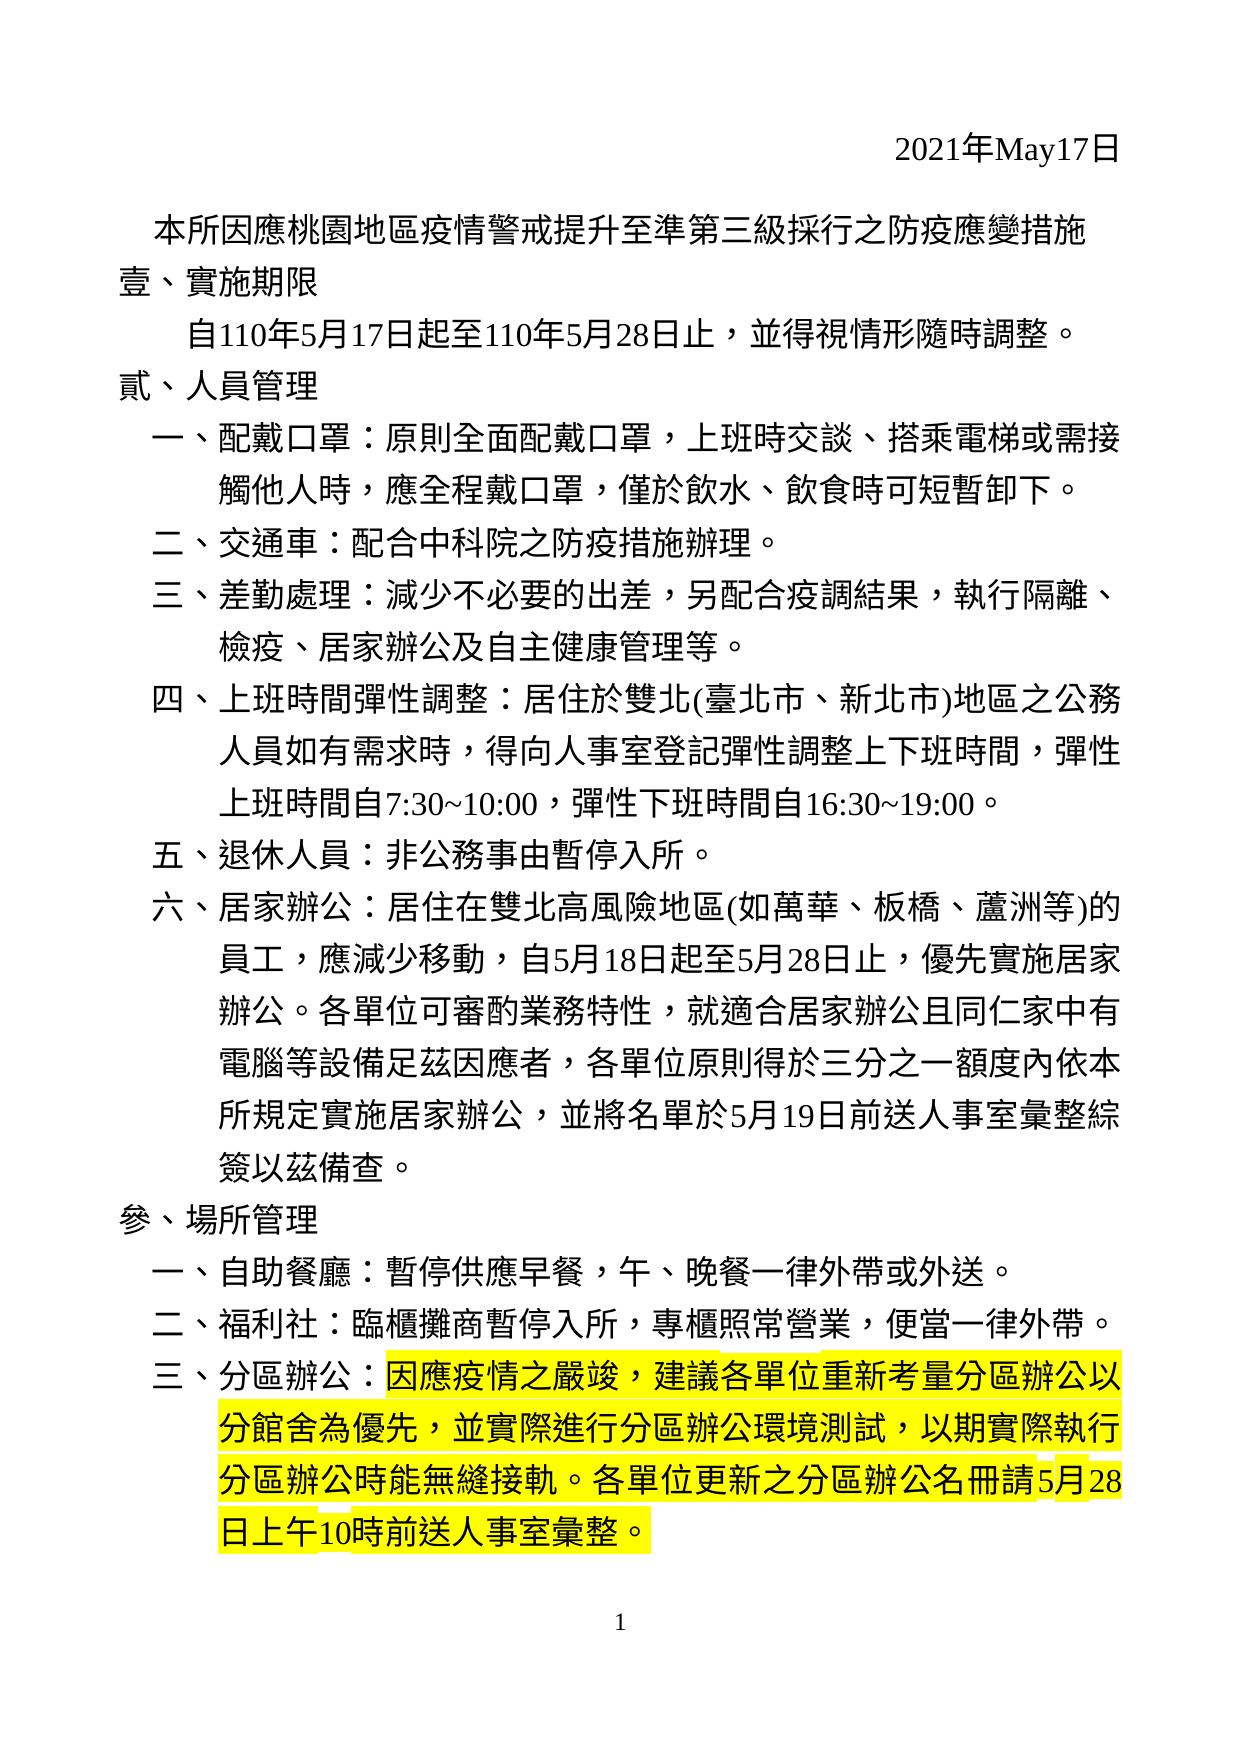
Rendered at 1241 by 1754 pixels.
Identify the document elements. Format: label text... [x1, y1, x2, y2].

list 退休人員：非公務事由暫停入所。 [151, 826, 1122, 878]
list 上班時間彈性調整：居住於雙北(臺北市、新北市)地區之公務人員如有需求時，得向人事室登記彈性調整上下班時間，彈性上班時間自7:30~10:00，彈性下班時間自16:30~19:00。 [151, 669, 1122, 826]
list 居家辦公：居住在雙北高風險地區(如萬華、板橋、蘆洲等)的員工，應減少移動，自5月18日起至5月28日止，優先實施居家辦公。各單位可審酌業務特性，就適合居家辦公且同仁家中有電腦等設備足茲因應者，各單位原則得於三分之一額度內依本所規定實施居家辦公，並將名單於5月19日前送人事室彙整綜簽以茲備查。 [151, 878, 1122, 1190]
list 自110年5月17日起至110年5月28日止，並得視情形隨時調整。 [118, 305, 1122, 357]
list 自助餐廳：暫停供應早餐，午、晚餐一律外帶或外送。 [151, 1242, 1122, 1294]
list 場所管理 [118, 1190, 1122, 1242]
list 配戴口罩：原則全面配戴口罩，上班時交談、搭乘電梯或需接觸他人時，應全程戴口罩，僅於飲水、飲食時可短暫卸下。 [151, 409, 1122, 513]
list 福利社：臨櫃攤商暫停入所，專櫃照常營業，便當一律外帶。 [151, 1294, 1122, 1347]
list 分區辦公：因應疫情之嚴竣，建議各單位重新考量分區辦公以分館舍為優先，並實際進行分區辦公環境測試，以期實際執行分區辦公時能無縫接軌。各單位更新之分區辦公名冊請5月28日上午10時前送人事室彙整。 [151, 1347, 1122, 1555]
text 本所因應桃園地區疫情警戒提升至準第三級採行之防疫應變措施 [118, 201, 1122, 253]
list 差勤處理：減少不必要的出差，另配合疫調結果，執行隔離、檢疫、居家辦公及自主健康管理等。 [151, 565, 1122, 669]
list 人員管理 [118, 357, 1122, 409]
list 實施期限 [118, 253, 1122, 305]
list 交通車：配合中科院之防疫措施辦理。 [151, 513, 1122, 565]
